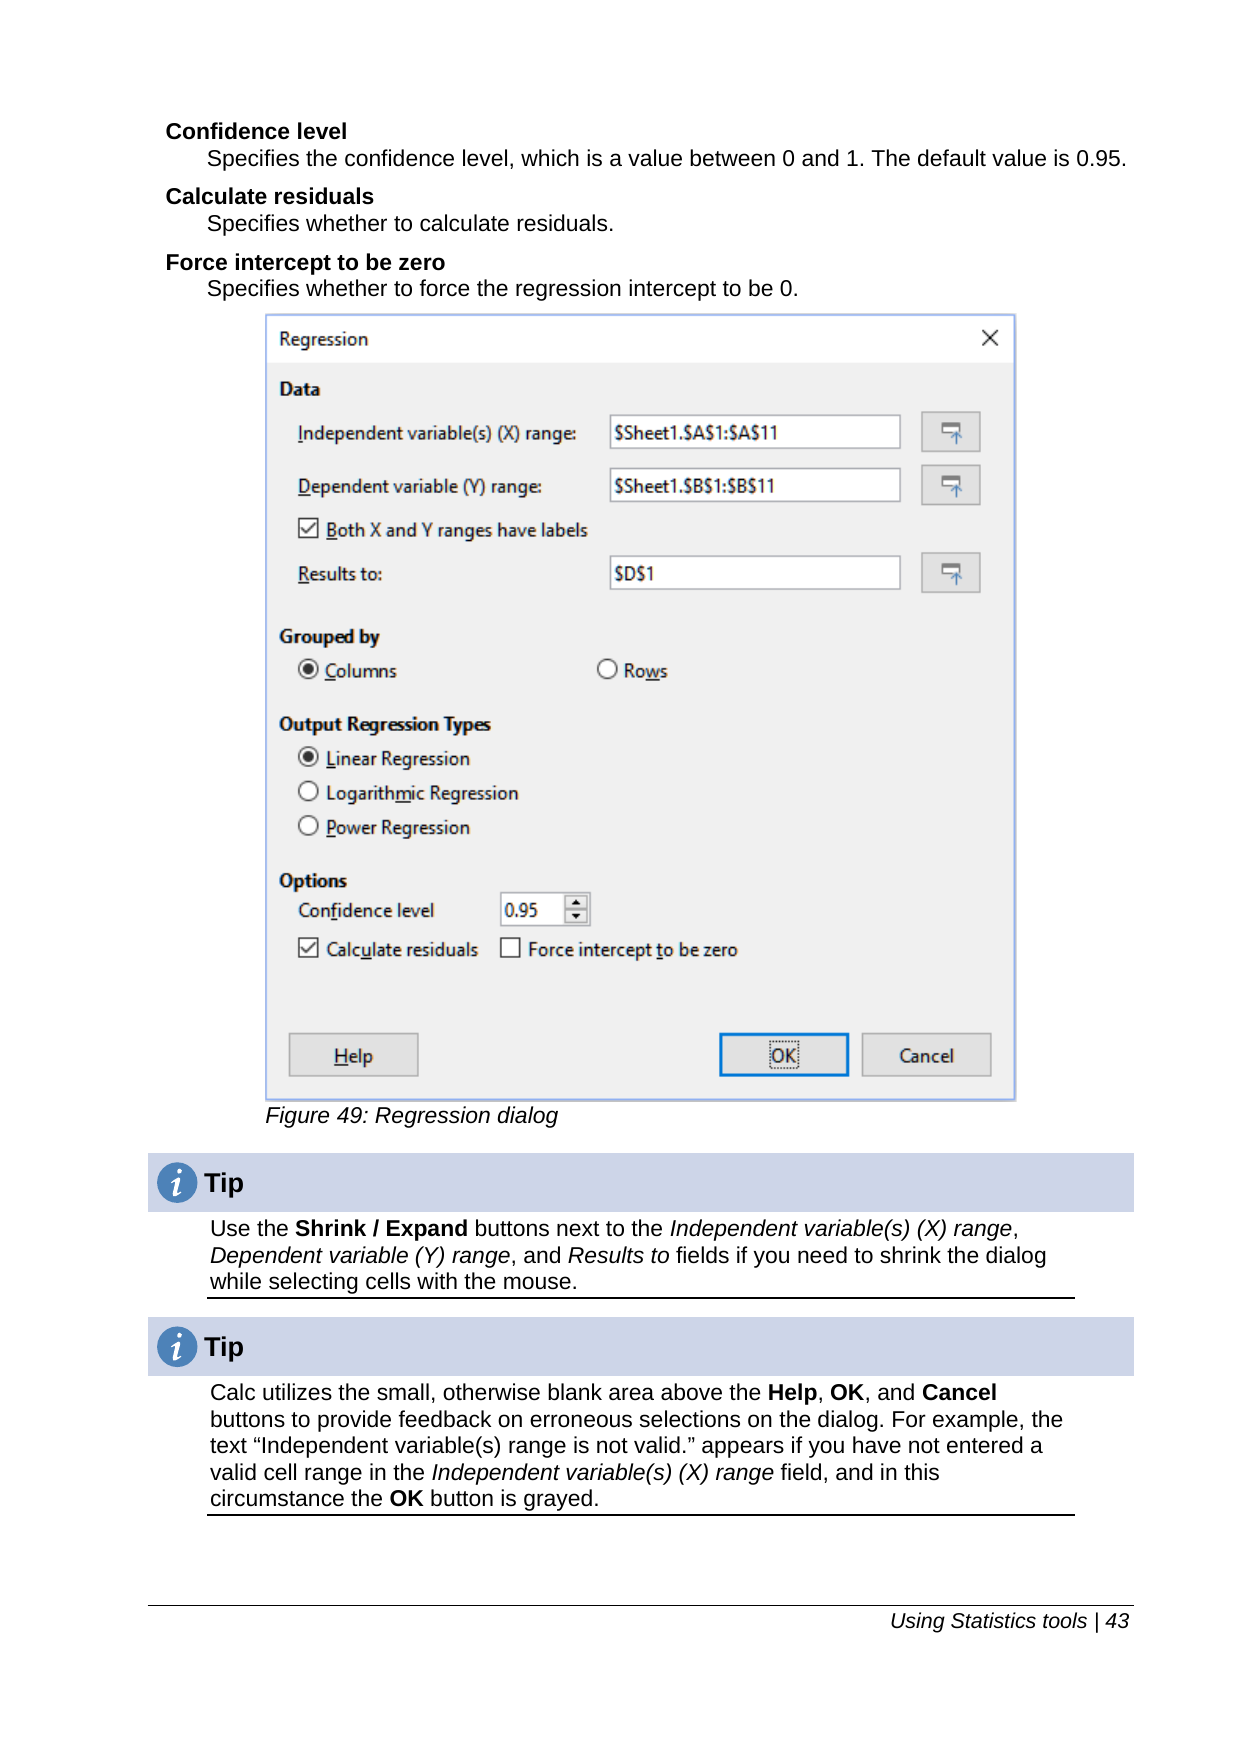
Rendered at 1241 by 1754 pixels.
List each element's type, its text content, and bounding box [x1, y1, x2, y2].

text Calculate residuals [165, 183, 1134, 210]
text Confidence level [165, 118, 1134, 144]
text Specifies whether to calculate residuals. [207, 210, 1134, 236]
subtitle Tip [148, 1317, 1134, 1376]
text Force intercept to be zero [165, 248, 1134, 275]
text Specifies whether to force the regression intercept to be 0. [207, 275, 1134, 301]
text Calc utilizes the small, otherwise blank area above the Help, OK, and Cancel buttons to provide feedback on erroneous selections on the dialog. For example, the text “Independent variable(s) range is not valid.” appears if you have not entered a valid cell range in the Independent variable(s) (X) range field, and in this circumstance the OK button is grayed. [207, 1376, 1075, 1514]
text Use the Shrink / Expand buttons next to the Independent variable(s) (X) range, Dependent variable (Y) range, and Results to fields if you need to shrink the dialog while selecting cells with the mouse. [207, 1212, 1075, 1297]
text Figure 49: Regression dialog [265, 1102, 1016, 1128]
text Specifies the confidence level, which is a value between 0 and 1. The default value is 0.95. [207, 144, 1134, 171]
picture [265, 313, 1017, 1102]
subtitle Tip [148, 1153, 1134, 1212]
